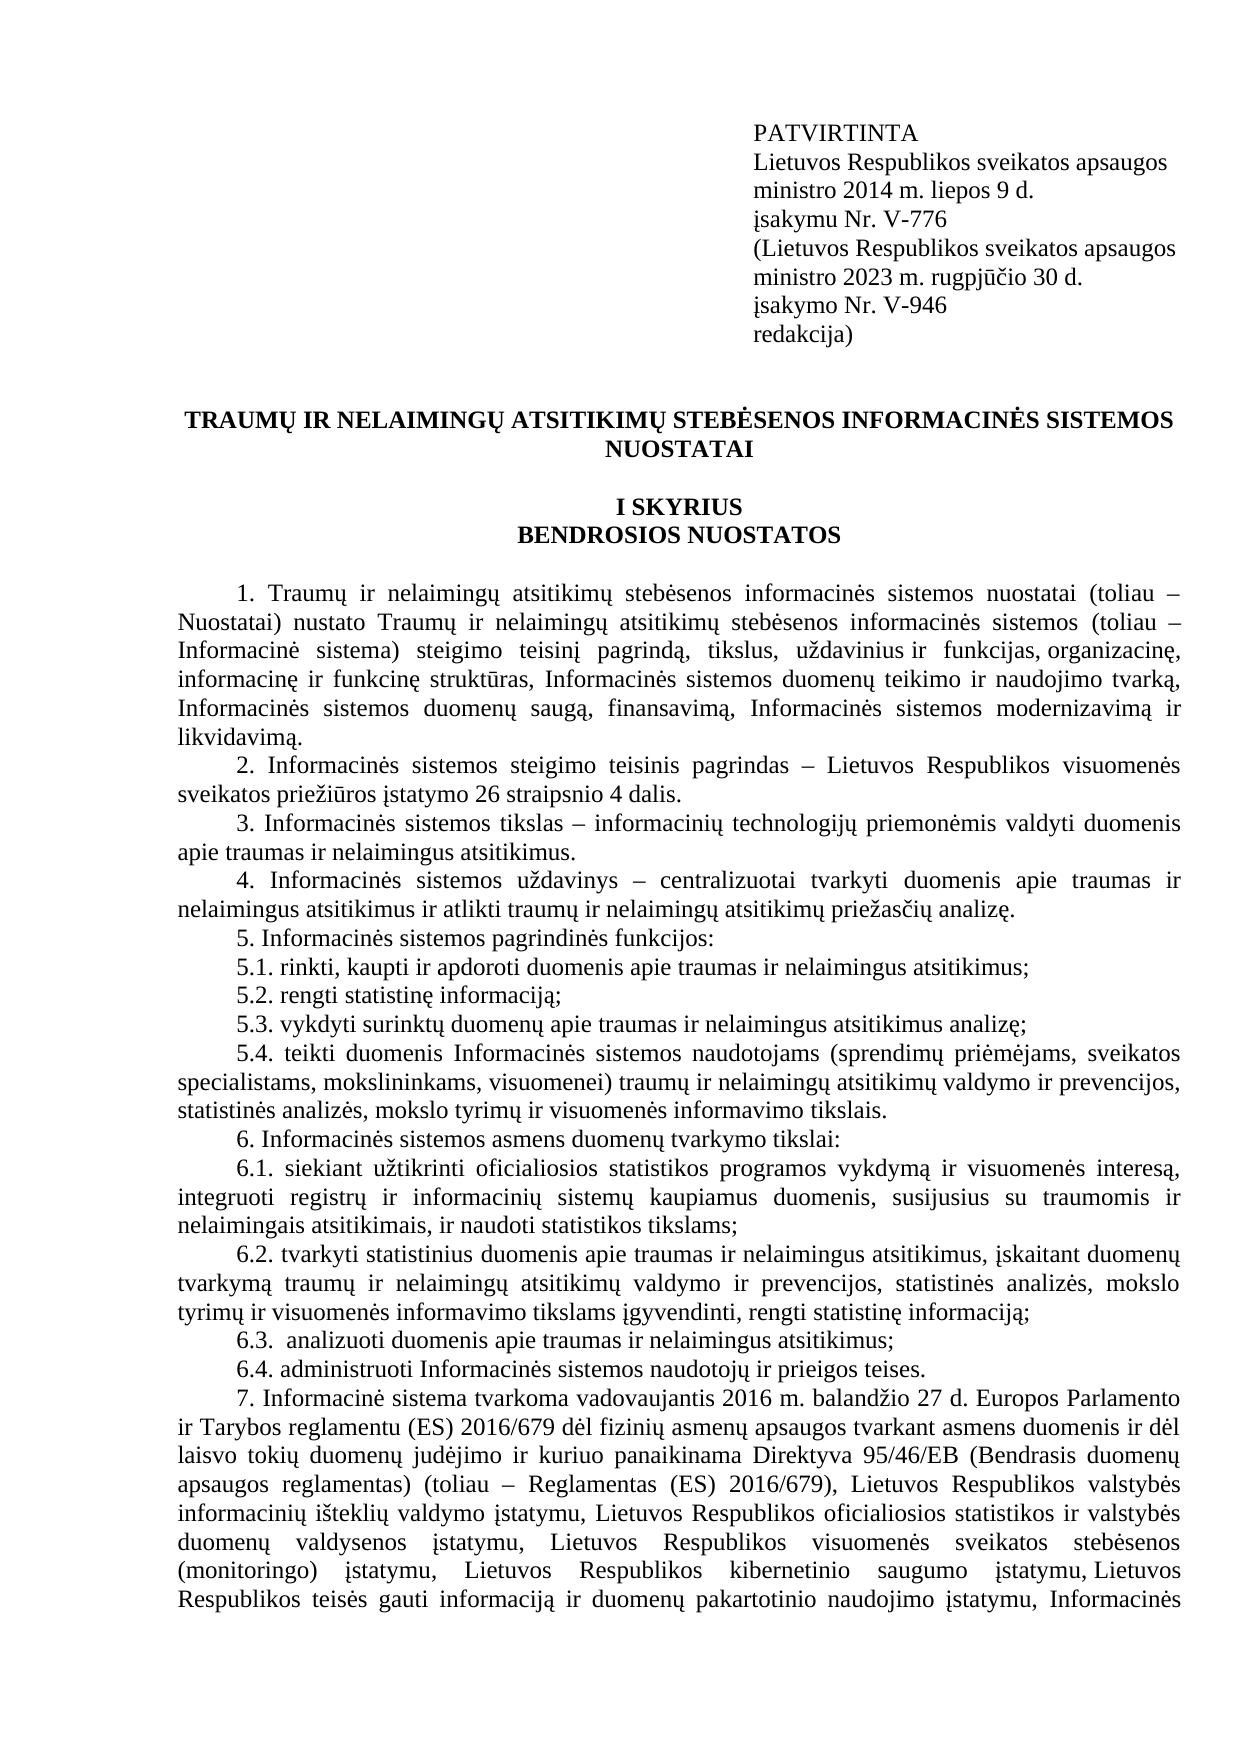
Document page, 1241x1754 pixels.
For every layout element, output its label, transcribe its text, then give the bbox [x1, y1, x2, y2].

text TRAUMŲ IR NELAIMINGŲ ATSITIKIMŲ STEBĖSENOS INFORMACINĖS SISTEMOS NUOSTATAI [177, 406, 1181, 463]
text 6.2. tvarkyti statistinius duomenis apie traumas ir nelaimingus atsitikimus, įskaitant duomenų tvarkymą traumų ir nelaimingų atsitikimų valdymo ir prevencijos, statistinės analizės, mokslo tyrimų ir visuomenės informavimo tikslams įgyvendinti, rengti statistinę informaciją; [177, 1239, 1181, 1326]
text 5. Informacinės sistemos pagrindinės funkcijos: [177, 923, 1181, 952]
text redakcija) [753, 319, 1181, 348]
text įsakymu Nr. V-776 [177, 204, 1181, 233]
text 6.1. siekiant užtikrinti oficialiosios statistikos programos vykdymą ir visuomenės interesą, integruoti registrų ir informacinių sistemų kaupiamus duomenis, susijusius su traumomis ir nelaimingais atsitikimais, ir naudoti statistikos tikslams; [177, 1153, 1181, 1239]
text PATVIRTINTA [753, 118, 1181, 147]
text 5.3. vykdyti surinktų duomenų apie traumas ir nelaimingus atsitikimus analizę; [177, 1009, 1181, 1038]
text 6.3. analizuoti duomenis apie traumas ir nelaimingus atsitikimus; [177, 1326, 1181, 1354]
text 3. Informacinės sistemos tikslas – informacinių technologijų priemonėmis valdyti duomenis apie traumas ir nelaimingus atsitikimus. [177, 808, 1181, 866]
text 1. Traumų ir nelaimingų atsitikimų stebėsenos informacinės sistemos nuostatai (toliau – Nuostatai) nustato Traumų ir nelaimingų atsitikimų stebėsenos informacinės sistemos (toliau – Informacinė sistema) steigimo teisinį pagrindą, tikslus, uždavinius ir funkcijas, organizacinę, informacinę ir funkcinę struktūras, Informacinės sistemos duomenų teikimo ir naudojimo tvarką, Informacinės sistemos duomenų saugą, finansavimą, Informacinės sistemos modernizavimą ir likvidavimą. [177, 578, 1181, 751]
text 5.4. teikti duomenis Informacinės sistemos naudotojams (sprendimų priėmėjams, sveikatos specialistams, mokslininkams, visuomenei) traumų ir nelaimingų atsitikimų valdymo ir prevencijos, statistinės analizės, mokslo tyrimų ir visuomenės informavimo tikslais. [177, 1038, 1181, 1124]
text 2. Informacinės sistemos steigimo teisinis pagrindas – Lietuvos Respublikos visuomenės sveikatos priežiūros įstatymo 26 straipsnio 4 dalis. [177, 751, 1181, 808]
text 5.2. rengti statistinę informaciją; [177, 981, 1181, 1009]
text (Lietuvos Respublikos sveikatos apsaugos [312, 233, 1181, 262]
text Lietuvos Respublikos sveikatos apsaugos ministro 2014 m. liepos 9 d. [753, 147, 1181, 204]
text BENDROSIOS NUOSTATOS [177, 521, 1181, 549]
text įsakymo Nr. V-946 [753, 291, 1181, 319]
text 6. Informacinės sistemos asmens duomenų tvarkymo tikslai: [177, 1124, 1181, 1153]
text 6.4. administruoti Informacinės sistemos naudotojų ir prieigos teises. [177, 1354, 1181, 1383]
text I SKYRIUS [177, 492, 1181, 521]
text 4. Informacinės sistemos uždavinys – centralizuotai tvarkyti duomenis apie traumas ir nelaimingus atsitikimus ir atlikti traumų ir nelaimingų atsitikimų priežasčių analizę. [177, 866, 1181, 923]
text 7. Informacinė sistema tvarkoma vadovaujantis 2016 m. balandžio 27 d. Europos Parlamento ir Tarybos reglamentu (ES) 2016/679 dėl fizinių asmenų apsaugos tvarkant asmens duomenis ir dėl laisvo tokių duomenų judėjimo ir kuriuo panaikinama Direktyva 95/46/EB (Bendrasis duomenų apsaugos reglamentas) (toliau – Reglamentas (ES) 2016/679), Lietuvos Respublikos valstybės informacinių išteklių valdymo įstatymu, Lietuvos Respublikos oficialiosios statistikos ir valstybės duomenų valdysenos įstatymu, Lietuvos Respublikos visuomenės sveikatos stebėsenos (monitoringo) įstatymu, Lietuvos Respublikos kibernetinio saugumo įstatymu, Lietuvos Respublikos teisės gauti informaciją ir duomenų pakartotinio naudojimo įstatymu, Informacinės [177, 1383, 1181, 1613]
text ministro 2023 m. rugpjūčio 30 d. [753, 262, 1181, 291]
text 5.1. rinkti, kaupti ir apdoroti duomenis apie traumas ir nelaimingus atsitikimus; [177, 952, 1181, 981]
